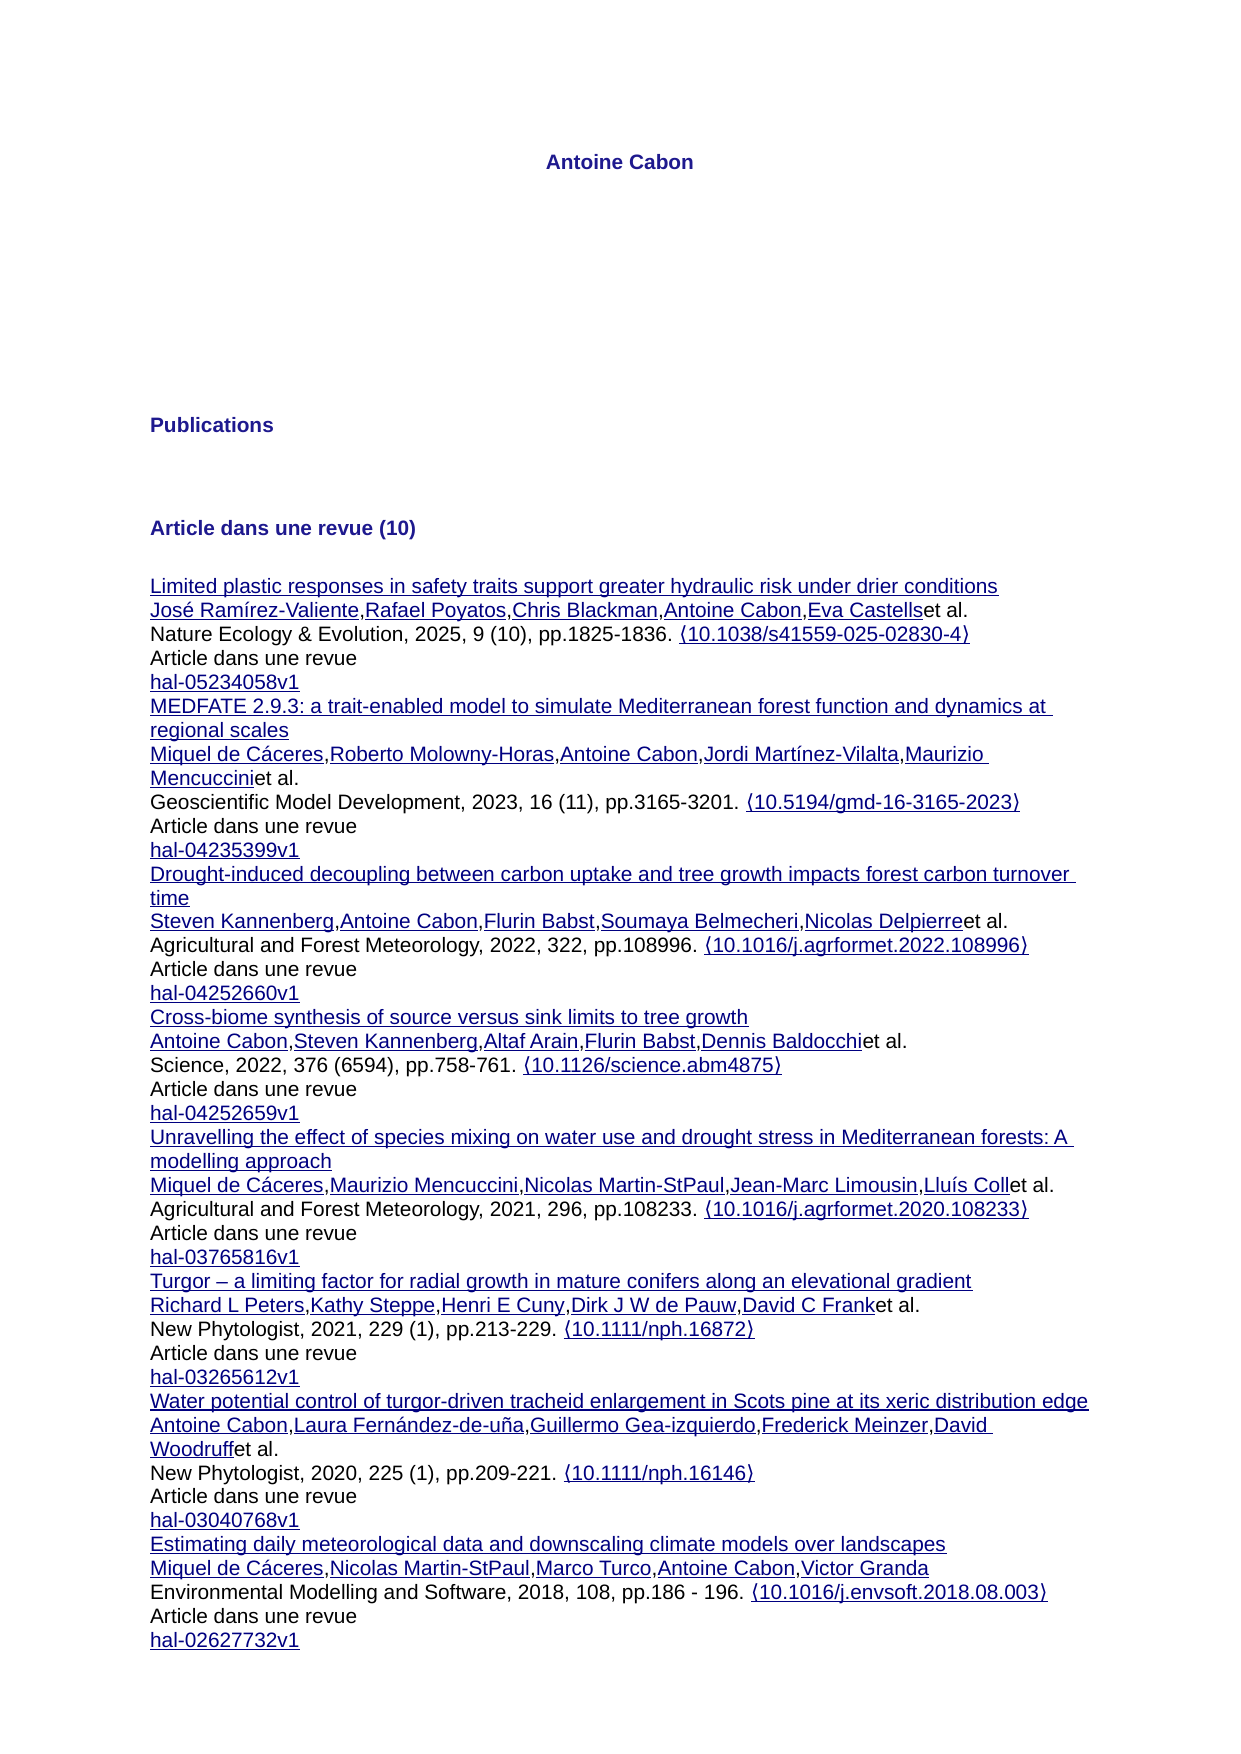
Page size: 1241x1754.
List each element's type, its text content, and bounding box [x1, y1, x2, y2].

subtitle Antoine Cabon [150, 150, 1090, 174]
table_header Limited plastic responses in safety traits support greater hydraulic risk under drier conditions José Ramírez-Valiente,Rafael Poyatos,Chris Blackman,Antoine Cabon,Eva Castellset al. Nature Ecology & Evolution, 2025, 9 (10), pp.1825-1836. ⟨10.1038/s41559-025-02830-4⟩ Article dans une revue hal-05234058v1 [150, 574, 1090, 694]
table_cell Drought-induced decoupling between carbon uptake and tree growth impacts forest carbon turnover time Steven Kannenberg,Antoine Cabon,Flurin Babst,Soumaya Belmecheri,Nicolas Delpierreet al. Agricultural and Forest Meteorology, 2022, 322, pp.108996. ⟨10.1016/j.agrformet.2022.108996⟩ Article dans une revue hal-04252660v1 [150, 861, 1090, 1005]
table_cell MEDFATE 2.9.3: a trait-enabled model to simulate Mediterranean forest function and dynamics at regional scales Miquel de Cáceres,Roberto Molowny-Horas,Antoine Cabon,Jordi Martínez-Vilalta,Maurizio Mencucciniet al. Geoscientific Model Development, 2023, 16 (11), pp.3165-3201. ⟨10.5194/gmd-16-3165-2023⟩ Article dans une revue hal-04235399v1 [150, 694, 1090, 861]
subtitle Publications [150, 412, 1090, 436]
table_cell Estimating daily meteorological data and downscaling climate models over landscapes Miquel de Cáceres,Nicolas Martin-StPaul,Marco Turco,Antoine Cabon,Victor Granda Environmental Modelling and Software, 2018, 108, pp.186 - 196. ⟨10.1016/j.envsoft.2018.08.003⟩ Article dans une revue hal-02627732v1 [150, 1532, 1090, 1652]
subtitle Article dans une revue (10) [150, 516, 1090, 539]
table_cell Cross-biome synthesis of source versus sink limits to tree growth Antoine Cabon,Steven Kannenberg,Altaf Arain,Flurin Babst,Dennis Baldocchiet al. Science, 2022, 376 (6594), pp.758-761. ⟨10.1126/science.abm4875⟩ Article dans une revue hal-04252659v1 [150, 1005, 1090, 1125]
table_cell Water potential control of turgor‐driven tracheid enlargement in Scots pine at its xeric distribution edge Antoine Cabon,Laura Fernández‐de‐uña,Guillermo Gea‐izquierdo,Frederick Meinzer,David Woodruffet al. New Phytologist, 2020, 225 (1), pp.209-221. ⟨10.1111/nph.16146⟩ Article dans une revue hal-03040768v1 [150, 1389, 1090, 1532]
table_cell Unravelling the effect of species mixing on water use and drought stress in Mediterranean forests: A modelling approach Miquel de Cáceres,Maurizio Mencuccini,Nicolas Martin-StPaul,Jean-Marc Limousin,Lluís Collet al. Agricultural and Forest Meteorology, 2021, 296, pp.108233. ⟨10.1016/j.agrformet.2020.108233⟩ Article dans une revue hal-03765816v1 [150, 1125, 1090, 1269]
table_cell Turgor – a limiting factor for radial growth in mature conifers along an elevational gradient Richard L Peters,Kathy Steppe,Henri E Cuny,Dirk J W de Pauw,David C Franket al. New Phytologist, 2021, 229 (1), pp.213-229. ⟨10.1111/nph.16872⟩ Article dans une revue hal-03265612v1 [150, 1269, 1090, 1388]
